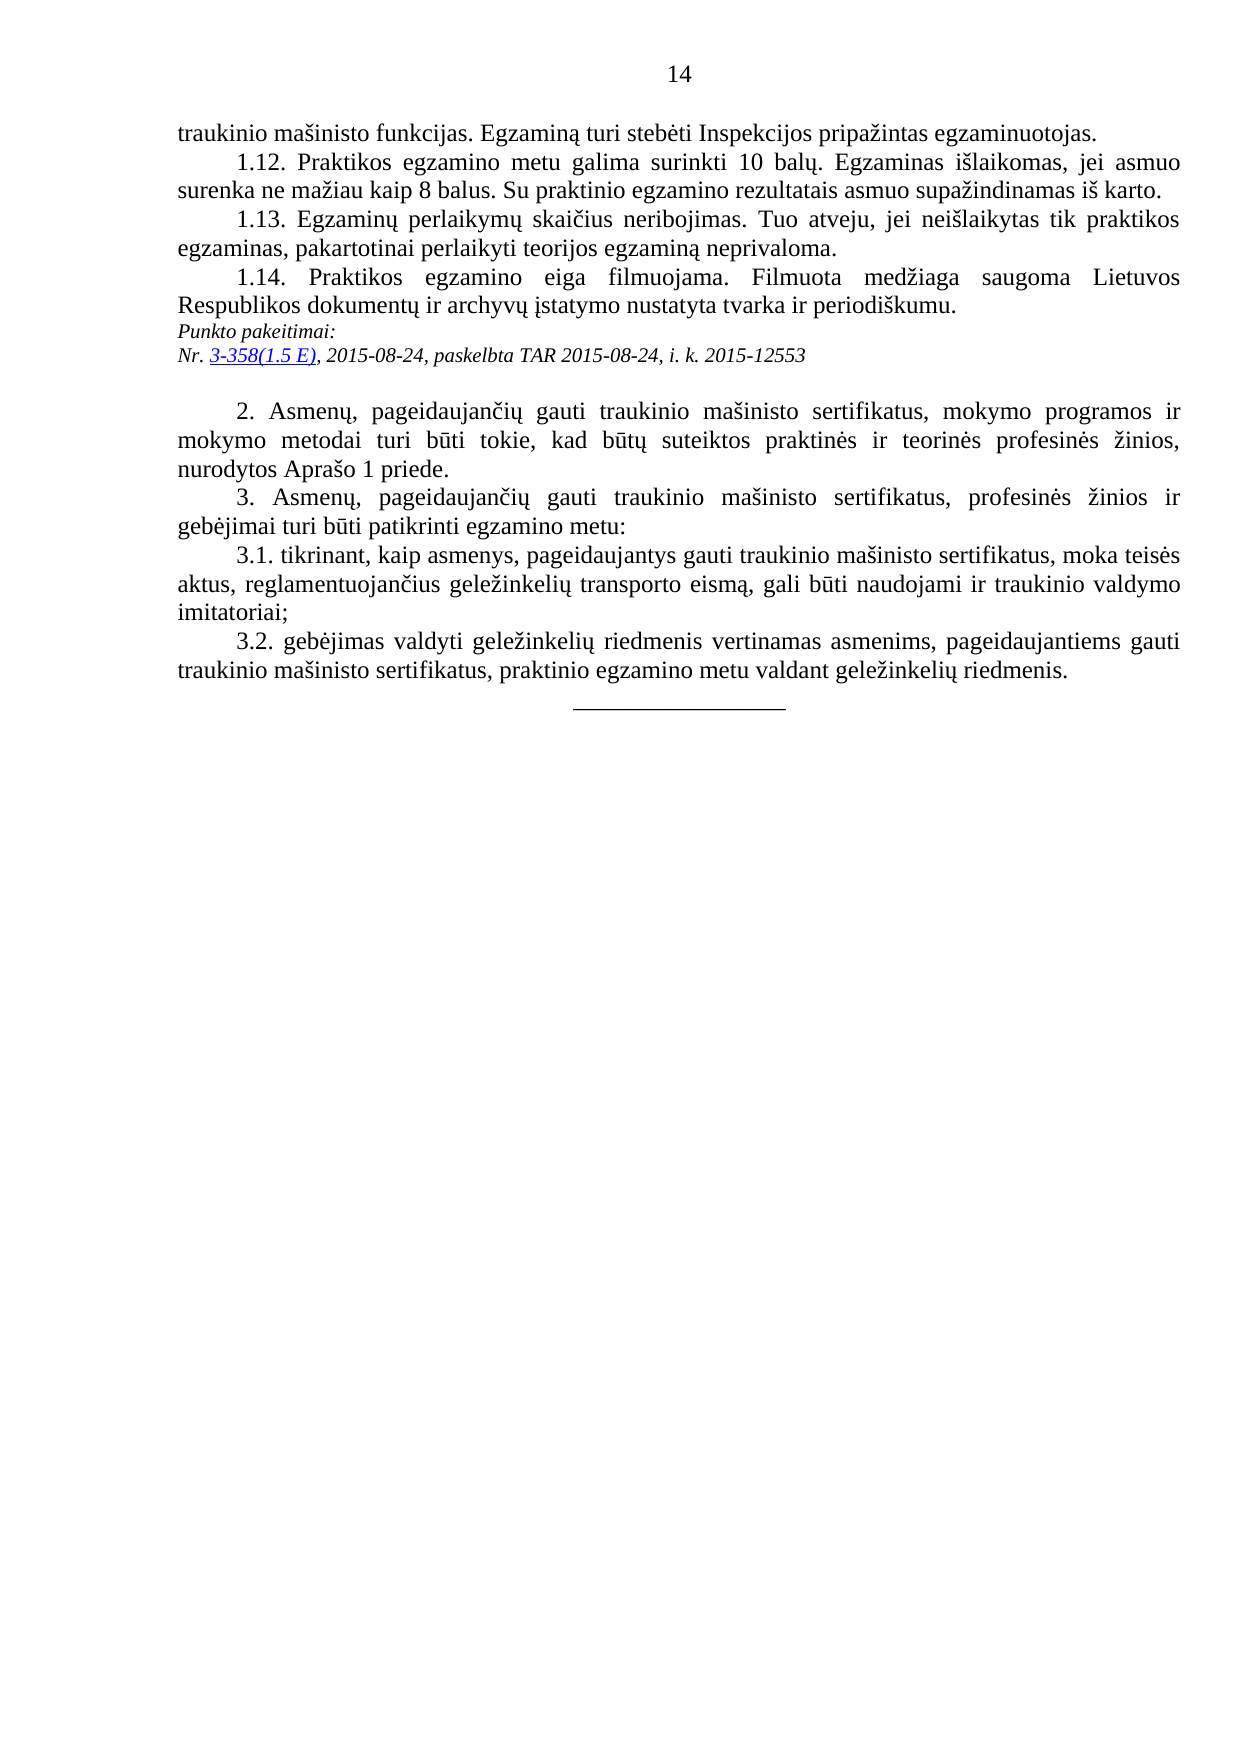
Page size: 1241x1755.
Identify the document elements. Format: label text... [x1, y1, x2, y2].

text 1.12. Praktikos egzamino metu galima surinkti 10 balų. Egzaminas išlaikomas, jei asmuo surenka ne mažiau kaip 8 balus. Su praktinio egzamino rezultatais asmuo supažindinamas iš karto. [177, 147, 1181, 204]
text 3.1. tikrinant, kaip asmenys, pageidaujantys gauti traukinio mašinisto sertifikatus, moka teisės aktus, reglamentuojančius geležinkelių transporto eismą, gali būti naudojami ir traukinio valdymo imitatoriai; [177, 540, 1181, 626]
text 3.2. gebėjimas valdyti geležinkelių riedmenis vertinamas asmenims, pageidaujantiems gauti traukinio mašinisto sertifikatus, praktinio egzamino metu valdant geležinkelių riedmenis. [177, 626, 1181, 684]
text 1.13. Egzaminų perlaikymų skaičius neribojimas. Tuo atveju, jei neišlaikytas tik praktikos egzaminas, pakartotinai perlaikyti teorijos egzaminą neprivaloma. [177, 204, 1181, 262]
text 3. Asmenų, pageidaujančių gauti traukinio mašinisto sertifikatus, profesinės žinios ir gebėjimai turi būti patikrinti egzamino metu: [177, 482, 1181, 540]
text 2. Asmenų, pageidaujančių gauti traukinio mašinisto sertifikatus, mokymo programos ir mokymo metodai turi būti tokie, kad būtų suteiktos praktinės ir teorinės profesinės žinios, nurodytos Aprašo 1 priede. [177, 396, 1181, 482]
text Punkto pakeitimai: [177, 319, 1181, 343]
text 1.14. Praktikos egzamino eiga filmuojama. Filmuota medžiaga saugoma Lietuvos Respublikos dokumentų ir archyvų įstatymo nustatyta tvarka ir periodiškumu. [177, 262, 1181, 319]
text Nr. 3-358(1.5 E), 2015-08-24, paskelbta TAR 2015-08-24, i. k. 2015-12553 [177, 343, 1181, 367]
text _________________ [177, 684, 1181, 712]
text traukinio mašinisto funkcijas. Egzaminą turi stebėti Inspekcijos pripažintas egzaminuotojas. [177, 118, 1181, 147]
